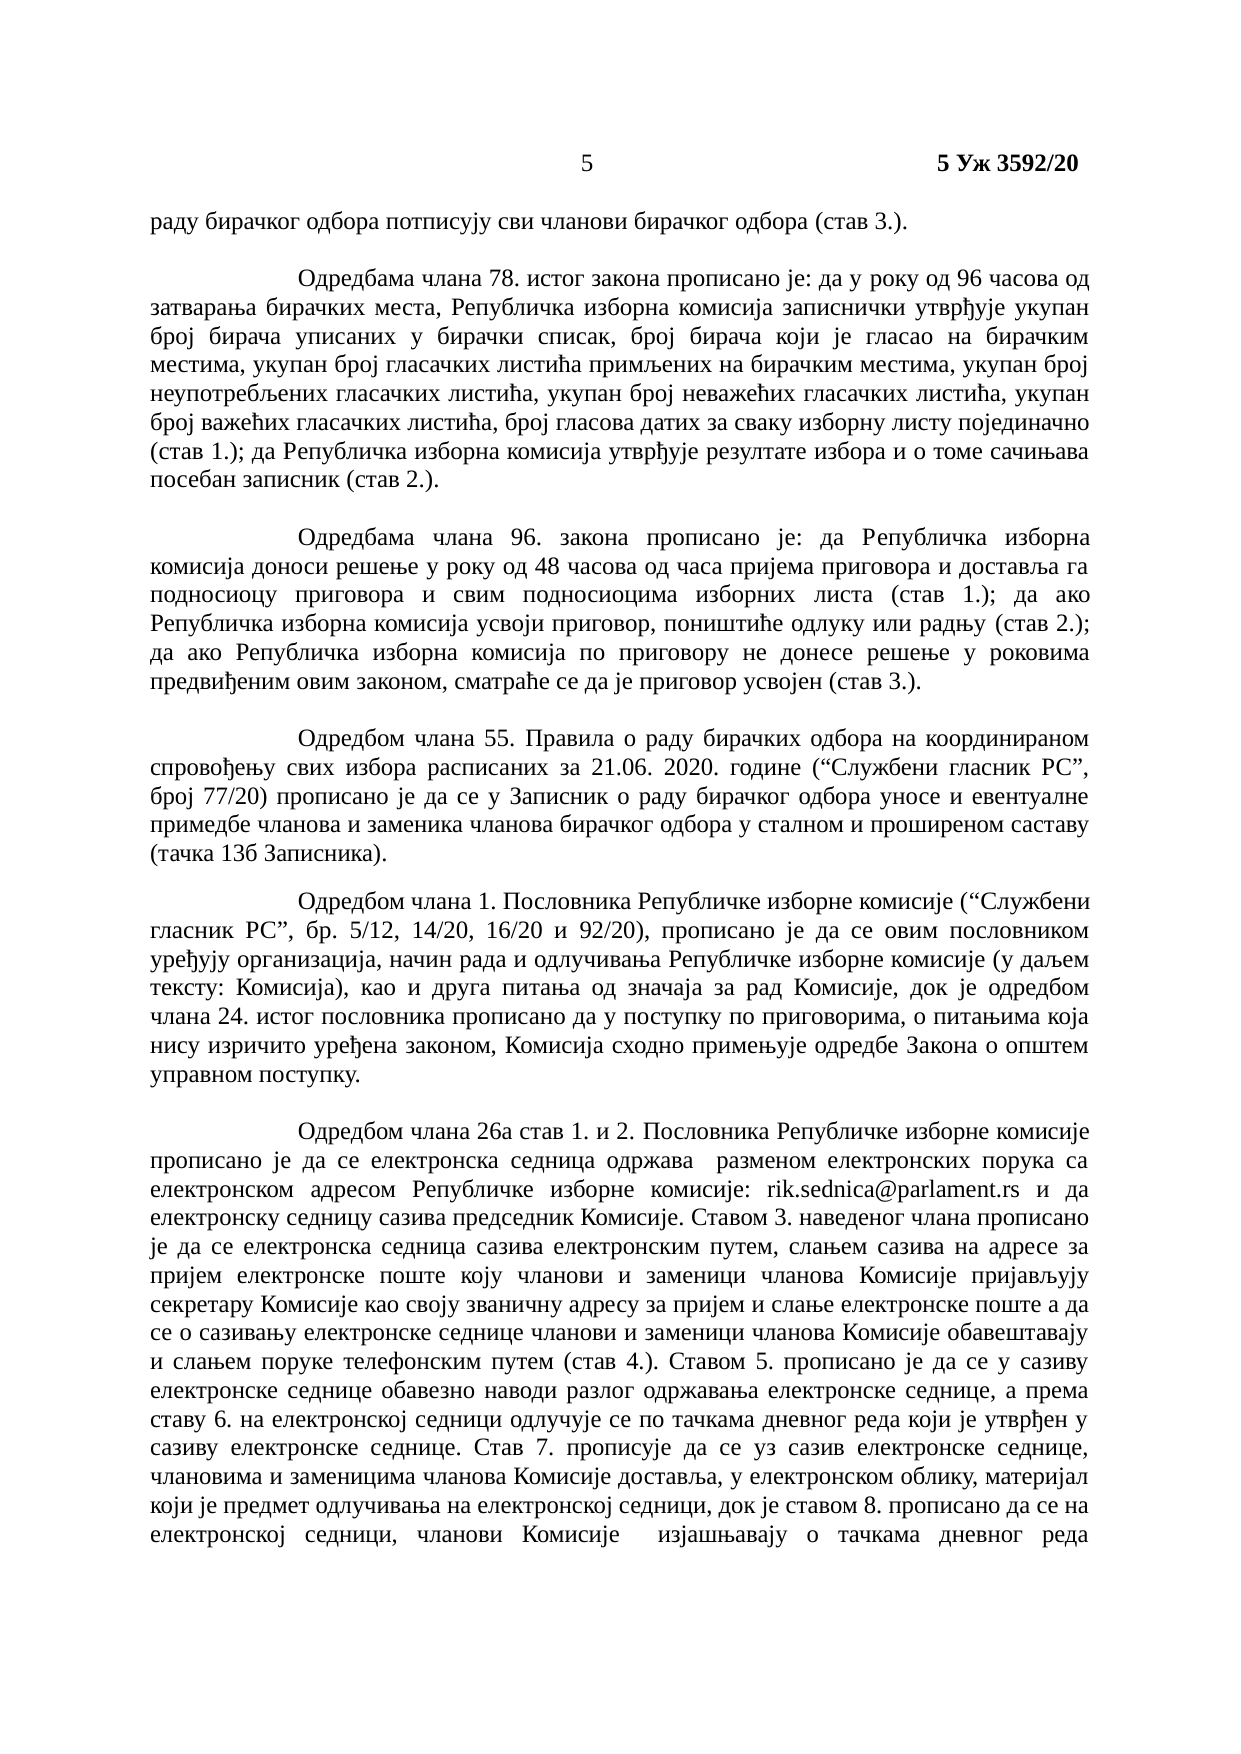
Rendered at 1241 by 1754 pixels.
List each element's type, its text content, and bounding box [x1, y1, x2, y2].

text Одредбама члана 78. истог закона прописано је: да у року од 96 часова од затварања бирачких места, Републичка изборна комисија записнички утврђује укупан број бирача уписаних у бирачки списак, број бирача који је гласао на бирачким местима, укупан број гласачких листића примљених на бирачким местима, укупан број неупотребљених гласачких листића, укупан број неважећих гласачких листића, укупан број важећих гласачких листића, број гласова датих за сваку изборну листу појединачно (став 1.); да Републичка изборна комисија утврђује резултате избора и о томе сачињава посебан записник (став 2.). [150, 234, 1090, 493]
text Одредбама члана 96. закона прописано је: да Републичка изборна комисија доноси решење у року од 48 часова од часа пријема приговора и доставља га подносиоцу приговора и свим подносиоцима изборних листа (став 1.); да ако Републичка изборна комисија усвоји приговор, поништиће одлуку или радњу (став 2.); да ако Републичка изборна комисија по приговору не донесе решење у роковима предвиђеним овим законом, сматраће се да је приговор усвојен (став 3.). [150, 522, 1090, 694]
text Одредбом члана 1. Пословника Републичке изборне комисије (“Службени гласник РС”, бр. 5/12, 14/20, 16/20 и 92/20), прописано је да се овим пословником уређују организација, начин рада и одлучивања Републичке изборне комисије (у даљем тексту: Комисија), као и друга питања од значаја за рад Комисије, док је одредбом члана 24. истог пословника прописано да у поступку по приговорима, о питањима која нису изричито уређена законом, Комисија сходно примењује одредбе Закона о општем управном поступку. [150, 886, 1090, 1087]
text Одредбом члана 55. Правила о раду бирачких одбора на координираном спровођењу свих избора расписаних за 21.06. 2020. године (“Службени гласник РС”, број 77/20) прописано је да се у Записник о раду бирачког одбора уносе и евентуалне примедбе чланова и заменика чланова бирачког одбора у сталном и проширеном саставу (тачка 13б Записника). [150, 723, 1090, 867]
text Одредбом члана 26а став 1. и 2. Пословника Републичке изборне комисије прописано је да се електронска седница одржава разменом електронских порука са електронском адресом Републичке изборне комисије: rik.sednica@parlament.rs и да електронску седницу сазива председник Комисије. Ставом 3. наведеног члана прописано је да се електронска седница сазива електронским путем, слањем сазива на адресе за пријем електронске поште коју чланови и заменици чланова Комисије пријављују секретару Комисије као своју званичну адресу за пријем и слање електронске поште а да се о сазивању електронске седнице чланови и заменици чланова Комисије обавештавају и слањем поруке телефонским путем (став 4.). Ставом 5. прописано је да се у сазиву електронске седнице обавезно наводи разлог одржавања електронске седнице, а према ставу 6. на електронској седници одлучује се по тачкама дневног реда који је утврђен у сазиву електронске седнице. Став 7. прописује да се уз сазив електронске седнице, члановима и заменицима чланова Комисије доставља, у електронском облику, материјал који је предмет одлучивања на електронској седници, док је ставом 8. прописано да се на електронској седници, чланови Комисије изјашњавају о тачкама дневног реда [150, 1116, 1090, 1547]
text раду бирачког одбора потписују сви чланови бирачког одбора (став 3.). [150, 206, 1090, 234]
